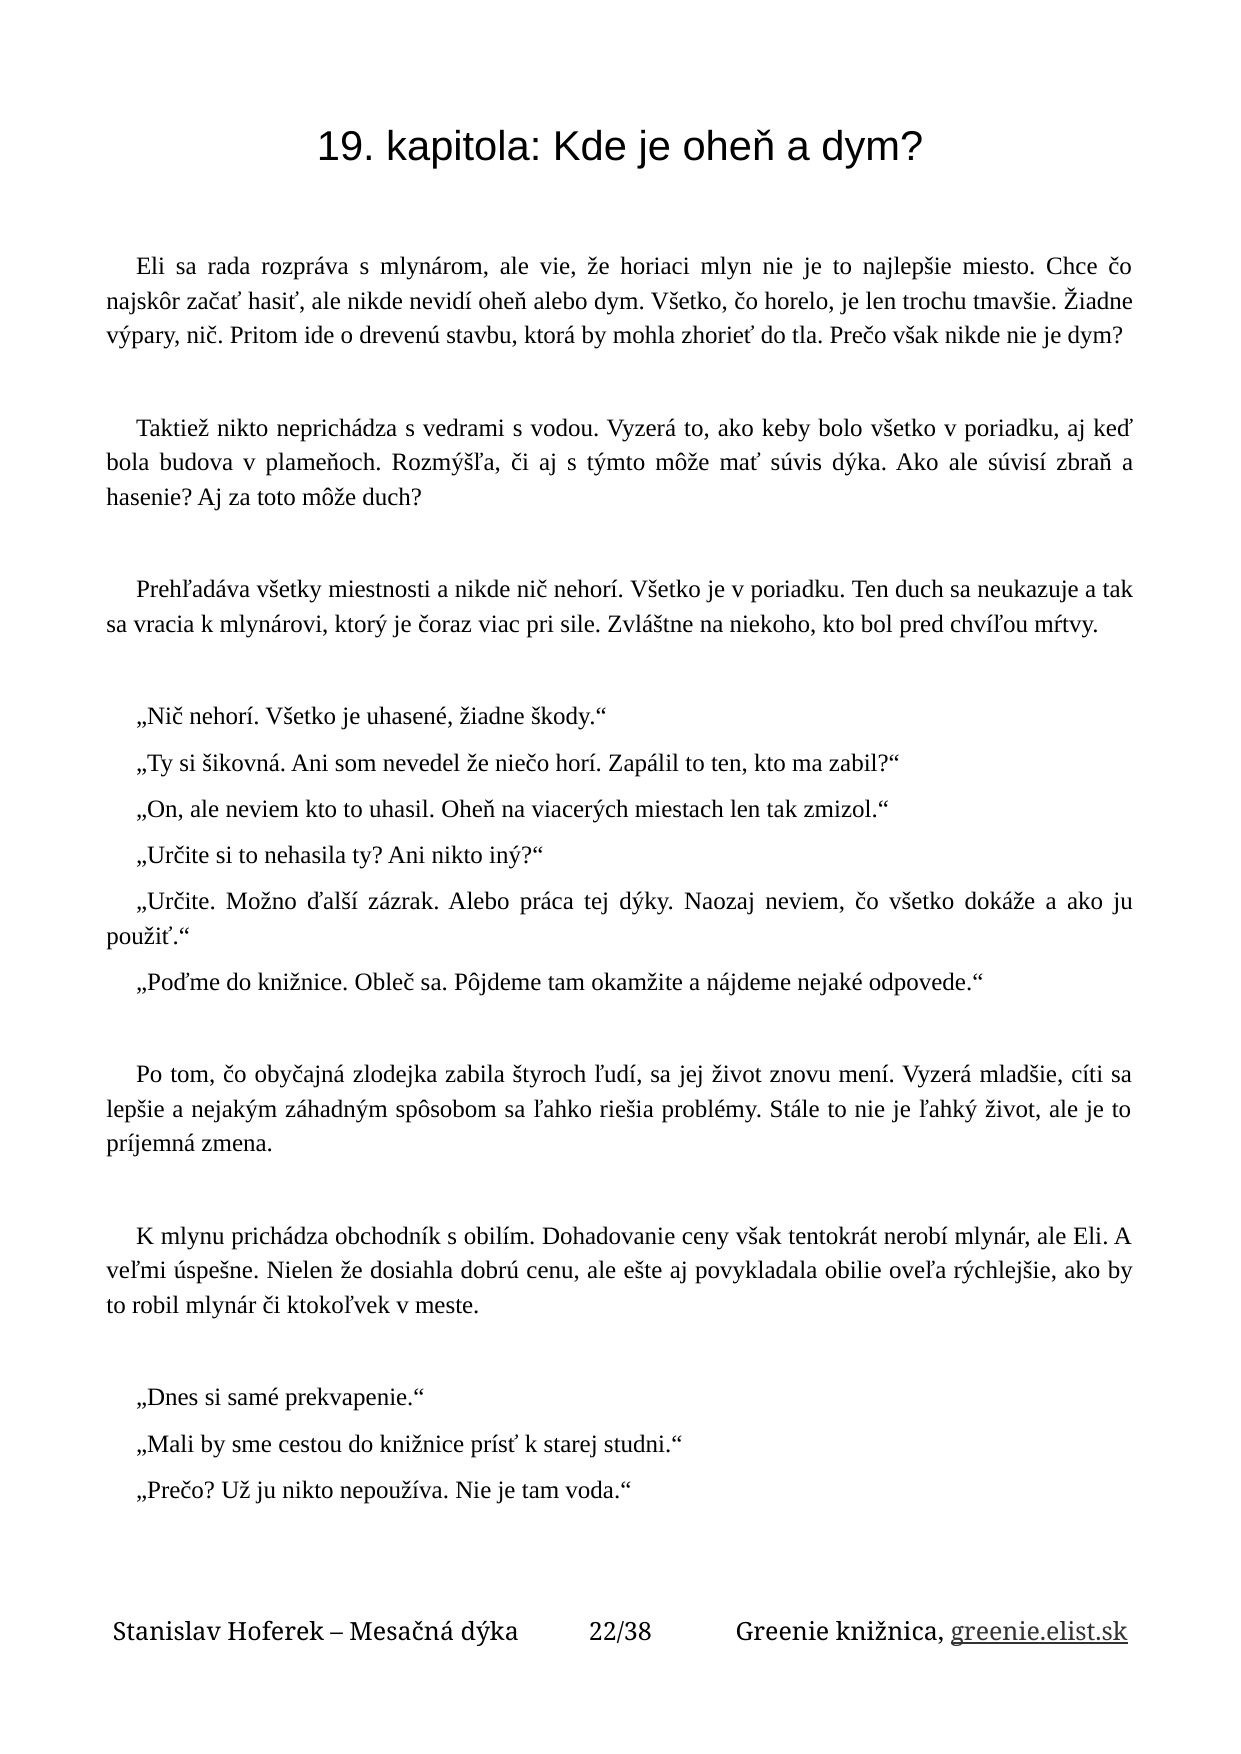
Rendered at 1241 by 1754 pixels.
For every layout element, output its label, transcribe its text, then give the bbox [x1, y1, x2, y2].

text „Prečo? Už ju nikto nepoužíva. Nie je tam voda.“ [106, 1475, 1134, 1504]
text „Mali by sme cestou do knižnice prísť k starej studni.“ [106, 1429, 1134, 1457]
subtitle 19. kapitola: Kde je oheň a dym? [106, 121, 1134, 169]
text Eli sa rada rozpráva s mlynárom, ale vie, že horiaci mlyn nie je to najlepšie miesto. Chce čo najskôr začať hasiť, ale nikde nevidí oheň alebo dym. Všetko, čo horelo, je len trochu tmavšie. Žiadne výpary, nič. Pritom ide o drevenú stavbu, ktorá by mohla zhorieť do tla. Prečo však nikde nie je dym? [106, 251, 1134, 349]
text Prehľadáva všetky miestnosti a nikde nič nehorí. Všetko je v poriadku. Ten duch sa neukazuje a tak sa vracia k mlynárovi, ktorý je čoraz viac pri sile. Zvláštne na niekoho, kto bol pred chvíľou mŕtvy. [106, 574, 1134, 638]
text Po tom, čo obyčajná zlodejka zabila štyroch ľudí, sa jej život znovu mení. Vyzerá mladšie, cíti sa lepšie a nejakým záhadným spôsobom sa ľahko riešia problémy. Stále to nie je ľahký život, ale je to príjemná zmena. [106, 1059, 1134, 1157]
text „Určite si to nehasila ty? Ani nikto iný?“ [106, 840, 1134, 869]
text „Poďme do knižnice. Obleč sa. Pôjdeme tam okamžite a nájdeme nejaké odpovede.“ [106, 967, 1134, 996]
text K mlynu prichádza obchodník s obilím. Dohadovanie ceny však tentokrát nerobí mlynár, ale Eli. A veľmi úspešne. Nielen že dosiahla dobrú cenu, ale ešte aj povykladala obilie oveľa rýchlejšie, ako by to robil mlynár či ktokoľvek v meste. [106, 1221, 1134, 1319]
text „Určite. Možno ďalší zázrak. Alebo práca tej dýky. Naozaj neviem, čo všetko dokáže a ako ju použiť.“ [106, 886, 1134, 949]
text „Dnes si samé prekvapenie.“ [106, 1382, 1134, 1411]
text Taktiež nikto neprichádza s vedrami s vodou. Vyzerá to, ako keby bolo všetko v poriadku, aj keď bola budova v plameňoch. Rozmýšľa, či aj s týmto môže mať súvis dýka. Ako ale súvisí zbraň a hasenie? Aj za toto môže duch? [106, 413, 1134, 511]
text „Nič nehorí. Všetko je uhasené, žiadne škody.“ [106, 701, 1134, 730]
text „On, ale neviem kto to uhasil. Oheň na viacerých miestach len tak zmizol.“ [106, 794, 1134, 823]
text „Ty si šikovná. Ani som nevedel že niečo horí. Zapálil to ten, kto ma zabil?“ [106, 748, 1134, 776]
